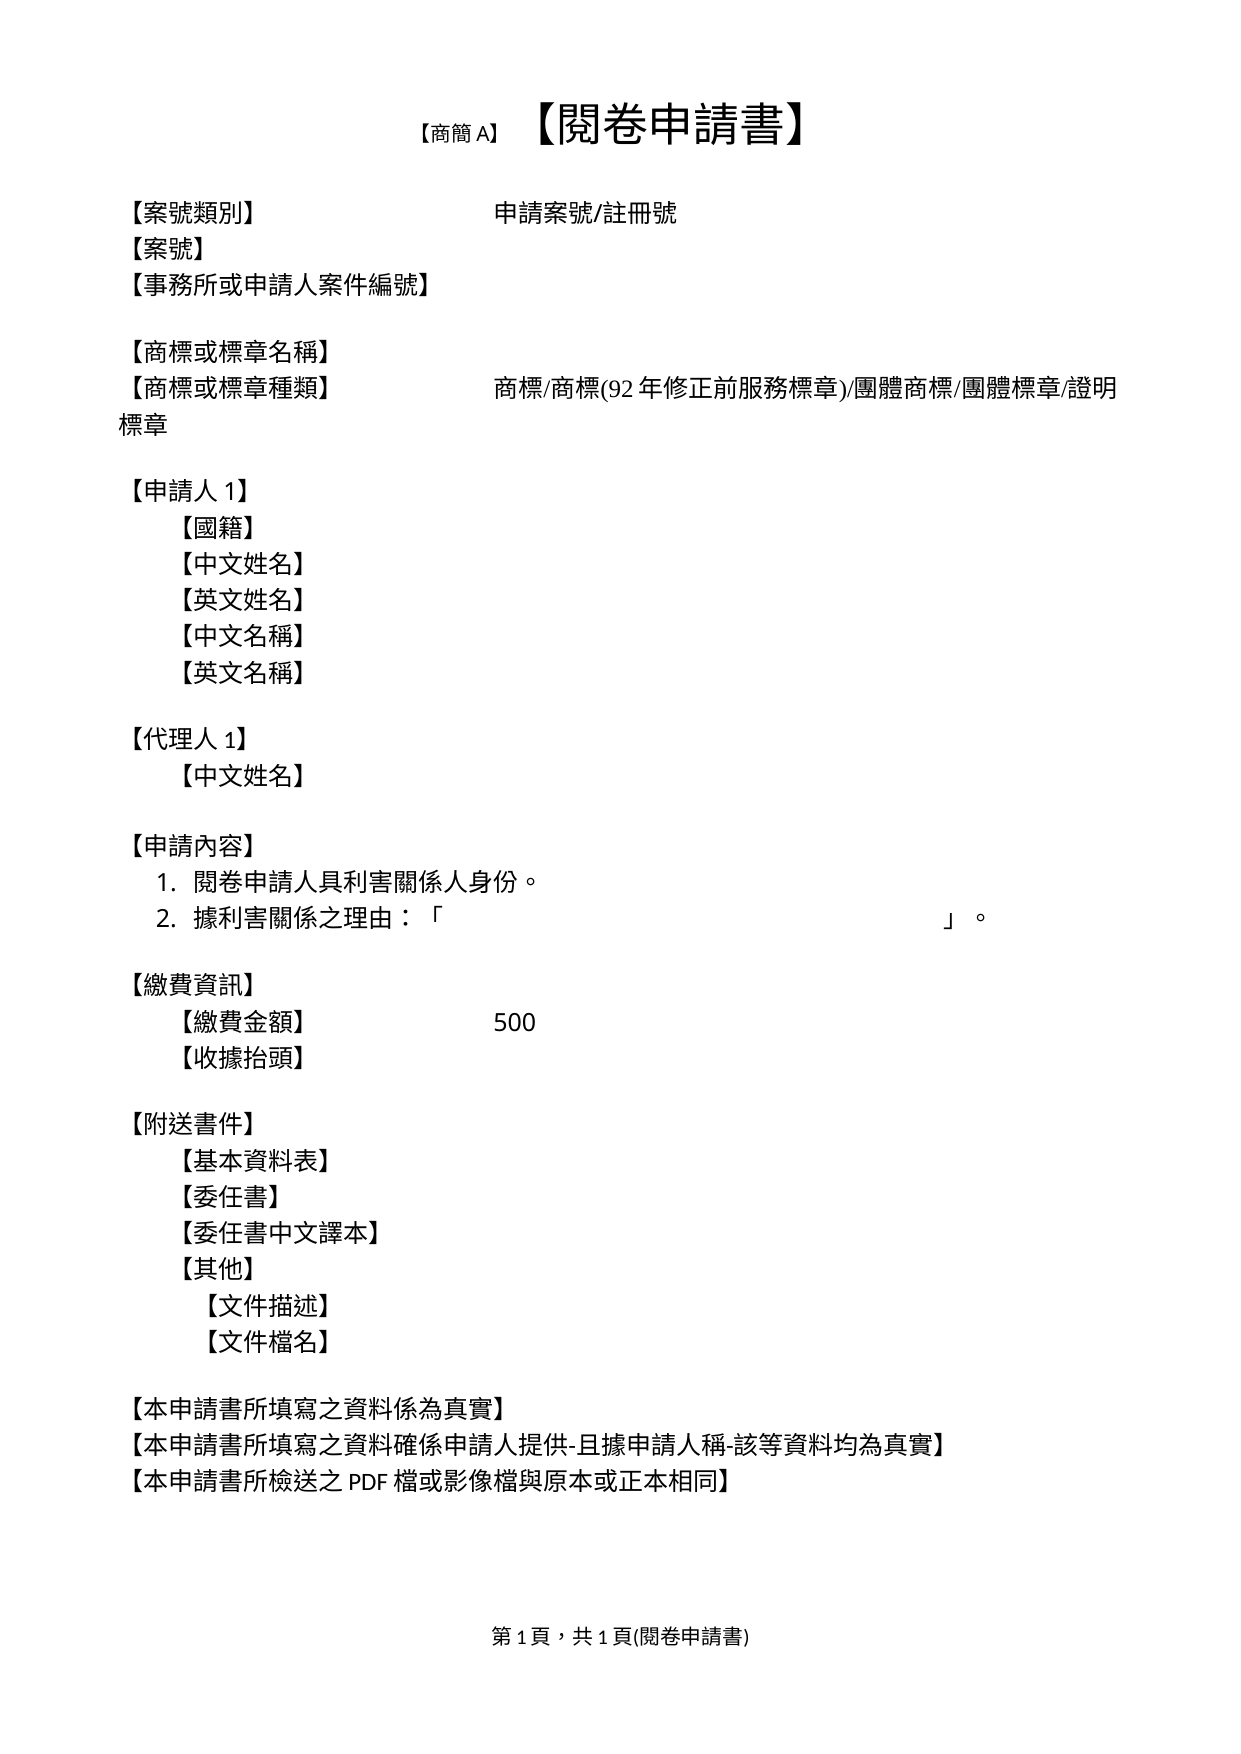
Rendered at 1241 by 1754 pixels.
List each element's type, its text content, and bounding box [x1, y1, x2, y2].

text 【中文名稱】 [118, 617, 1122, 653]
text 【基本資料表】 [118, 1141, 1122, 1177]
text 【繳費資訊】 [118, 966, 1122, 1002]
text 【商簡A】【閱卷申請書】 [118, 89, 1122, 155]
text 【委任書中文譯本】 [118, 1214, 1122, 1250]
text 【英文姓名】 [118, 581, 1122, 617]
text 【中文姓名】 [118, 544, 1122, 581]
text 【本申請書所填寫之資料係為真實】 [118, 1389, 1122, 1426]
list 據利害關係之理由：「 」。 [156, 899, 1122, 935]
text 【申請人1】 [118, 472, 1122, 508]
text 【委任書】 [118, 1177, 1122, 1214]
text 【其他】 [118, 1250, 1122, 1286]
text 【代理人1】 [118, 720, 1122, 756]
text 【事務所或申請人案件編號】 [118, 266, 1122, 302]
text 【收據抬頭】 [118, 1038, 1122, 1074]
text 【文件描述】 [118, 1286, 1122, 1322]
text 【本申請書所填寫之資料確係申請人提供-且據申請人稱-該等資料均為真實】 [118, 1426, 1122, 1462]
text 【中文姓名】 [118, 756, 1122, 792]
text 【文件檔名】 [118, 1322, 1122, 1359]
text 【案號】 [118, 229, 1122, 266]
text 【商標或標章種類】 商標/商標(92年修正前服務標章)/團體商標/團體標章/證明標章 [118, 369, 1122, 441]
text 【申請內容】 [118, 826, 1122, 863]
list 閱卷申請人具利害關係人身份。 [156, 863, 1122, 899]
text 【商標或標章名稱】 [118, 333, 1122, 369]
text 【本申請書所檢送之PDF檔或影像檔與原本或正本相同】 [118, 1462, 1122, 1498]
text 【附送書件】 [118, 1105, 1122, 1141]
text 【國籍】 [118, 508, 1122, 544]
text 【案號類別】 申請案號/註冊號 [118, 193, 1122, 229]
text 【英文名稱】 [118, 653, 1122, 689]
text 【繳費金額】 500 [118, 1002, 1122, 1038]
